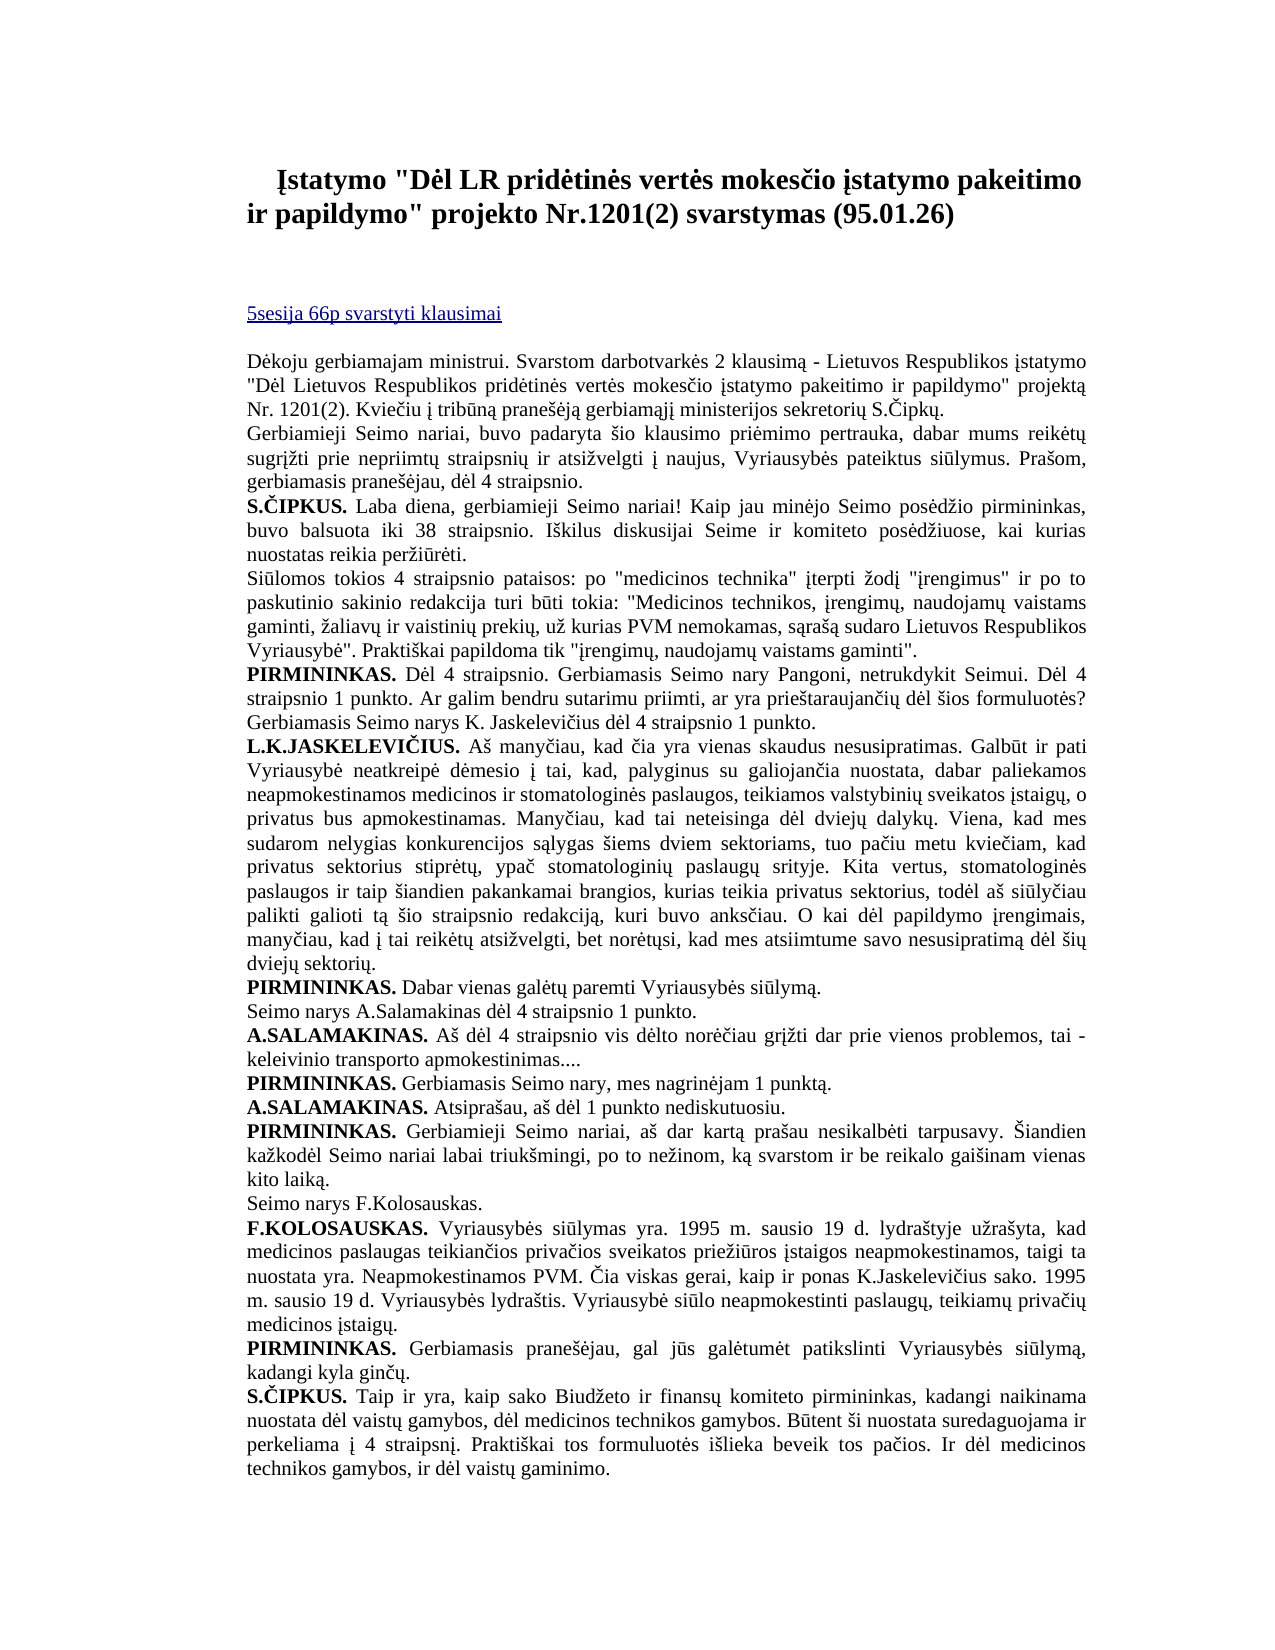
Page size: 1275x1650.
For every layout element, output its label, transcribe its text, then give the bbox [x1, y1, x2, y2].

text Seimo narys F.Kolosauskas. [247, 1191, 1087, 1215]
text PIRMININKAS. Gerbiamieji Seimo nariai, aš dar kartą prašau nesikalbėti tarpusavy. Šiandien kažkodėl Seimo nariai labai triukšmingi, po to nežinom, ką svarstom ir be reikalo gaišinam vienas kito laiką. [247, 1119, 1087, 1191]
text S.ČIPKUS. Laba diena, gerbiamieji Seimo nariai! Kaip jau minėjo Seimo posėdžio pirmininkas, buvo balsuota iki 38 straipsnio. Iškilus diskusijai Seime ir komiteto posėdžiuose, kai kurias nuostatas reikia peržiūrėti. [247, 493, 1087, 566]
text S.ČIPKUS. Taip ir yra, kaip sako Biudžeto ir finansų komiteto pirmininkas, kadangi naikinama nuostata dėl vaistų gamybos, dėl medicinos technikos gamybos. Būtent ši nuostata suredaguojama ir perkeliama į 4 straipsnį. Praktiškai tos formuluotės išlieka beveik tos pačios. Ir dėl medicinos technikos gamybos, ir dėl vaistų gaminimo. [247, 1384, 1087, 1480]
text Dėkoju gerbiamajam ministrui. Svarstom darbotvarkės 2 klausimą - Lietuvos Respublikos įstatymo "Dėl Lietuvos Respublikos pridėtinės vertės mokesčio įstatymo pakeitimo ir papildymo" projektą Nr. 1201(2). Kviečiu į tribūną pranešėją gerbiamąjį ministerijos sekretorių S.Čipkų. [247, 349, 1087, 421]
text A.SALAMAKINAS. Atsiprašau, aš dėl 1 punkto nediskutuosiu. [247, 1095, 1087, 1119]
text Gerbiamieji Seimo nariai, buvo padaryta šio klausimo priėmimo pertrauka, dabar mums reikėtų sugrįžti prie nepriimtų straipsnių ir atsižvelgti į naujus, Vyriausybės pateiktus siūlymus. Prašom, gerbiamasis pranešėjau, dėl 4 straipsnio. [247, 421, 1087, 493]
text PIRMININKAS. Dabar vienas galėtų paremti Vyriausybės siūlymą. [247, 975, 1087, 999]
text PIRMININKAS. Gerbiamasis Seimo nary, mes nagrinėjam 1 punktą. [247, 1071, 1087, 1095]
text Seimo narys A.Salamakinas dėl 4 straipsnio 1 punkto. [247, 999, 1087, 1023]
text PIRMININKAS. Dėl 4 straipsnio. Gerbiamasis Seimo nary Pangoni, netrukdykit Seimui. Dėl 4 straipsnio 1 punkto. Ar galim bendru sutarimu priimti, ar yra prieštaraujančių dėl šios formuluotės? Gerbiamasis Seimo narys K. Jaskelevičius dėl 4 straipsnio 1 punkto. [247, 662, 1087, 734]
text Siūlomos tokios 4 straipsnio pataisos: po "medicinos technika" įterpti žodį "įrengimus" ir po to paskutinio sakinio redakcija turi būti tokia: "Medicinos technikos, įrengimų, naudojamų vaistams gaminti, žaliavų ir vaistinių prekių, už kurias PVM nemokamas, sąrašą sudaro Lietuvos Respublikos Vyriausybė". Praktiškai papildoma tik "įrengimų, naudojamų vaistams gaminti". [247, 566, 1087, 662]
text PIRMININKAS. Gerbiamasis pranešėjau, gal jūs galėtumėt patikslinti Vyriausybės siūlymą, kadangi kyla ginčų. [247, 1336, 1087, 1384]
text Įstatymo "Dėl LR pridėtinės vertės mokesčio įstatymo pakeitimo ir papildymo" projekto Nr.1201(2) svarstymas (95.01.26) [247, 162, 1087, 229]
text 5sesija 66p svarstyti klausimai [247, 301, 1087, 325]
text F.KOLOSAUSKAS. Vyriausybės siūlymas yra. 1995 m. sausio 19 d. lydraštyje užrašyta, kad medicinos paslaugas teikiančios privačios sveikatos priežiūros įstaigos neapmokestinamos, taigi ta nuostata yra. Neapmokestinamos PVM. Čia viskas gerai, kaip ir ponas K.Jaskelevičius sako. 1995 m. sausio 19 d. Vyriausybės lydraštis. Vyriausybė siūlo neapmokestinti paslaugų, teikiamų privačių medicinos įstaigų. [247, 1215, 1087, 1336]
text L.K.JASKELEVIČIUS. Aš manyčiau, kad čia yra vienas skaudus nesusipratimas. Galbūt ir pati Vyriausybė neatkreipė dėmesio į tai, kad, palyginus su galiojančia nuostata, dabar paliekamos neapmokestinamos medicinos ir stomatologinės paslaugos, teikiamos valstybinių sveikatos įstaigų, o privatus bus apmokestinamas. Manyčiau, kad tai neteisinga dėl dviejų dalykų. Viena, kad mes sudarom nelygias konkurencijos sąlygas šiems dviem sektoriams, tuo pačiu metu kviečiam, kad privatus sektorius stiprėtų, ypač stomatologinių paslaugų srityje. Kita vertus, stomatologinės paslaugos ir taip šiandien pakankamai brangios, kurias teikia privatus sektorius, todėl aš siūlyčiau palikti galioti tą šio straipsnio redakciją, kuri buvo anksčiau. O kai dėl papildymo įrengimais, manyčiau, kad į tai reikėtų atsižvelgti, bet norėtųsi, kad mes atsiimtume savo nesusipratimą dėl šių dviejų sektorių. [247, 734, 1087, 975]
text A.SALAMAKINAS. Aš dėl 4 straipsnio vis dėlto norėčiau grįžti dar prie vienos problemos, tai - keleivinio transporto apmokestinimas.... [247, 1023, 1087, 1071]
